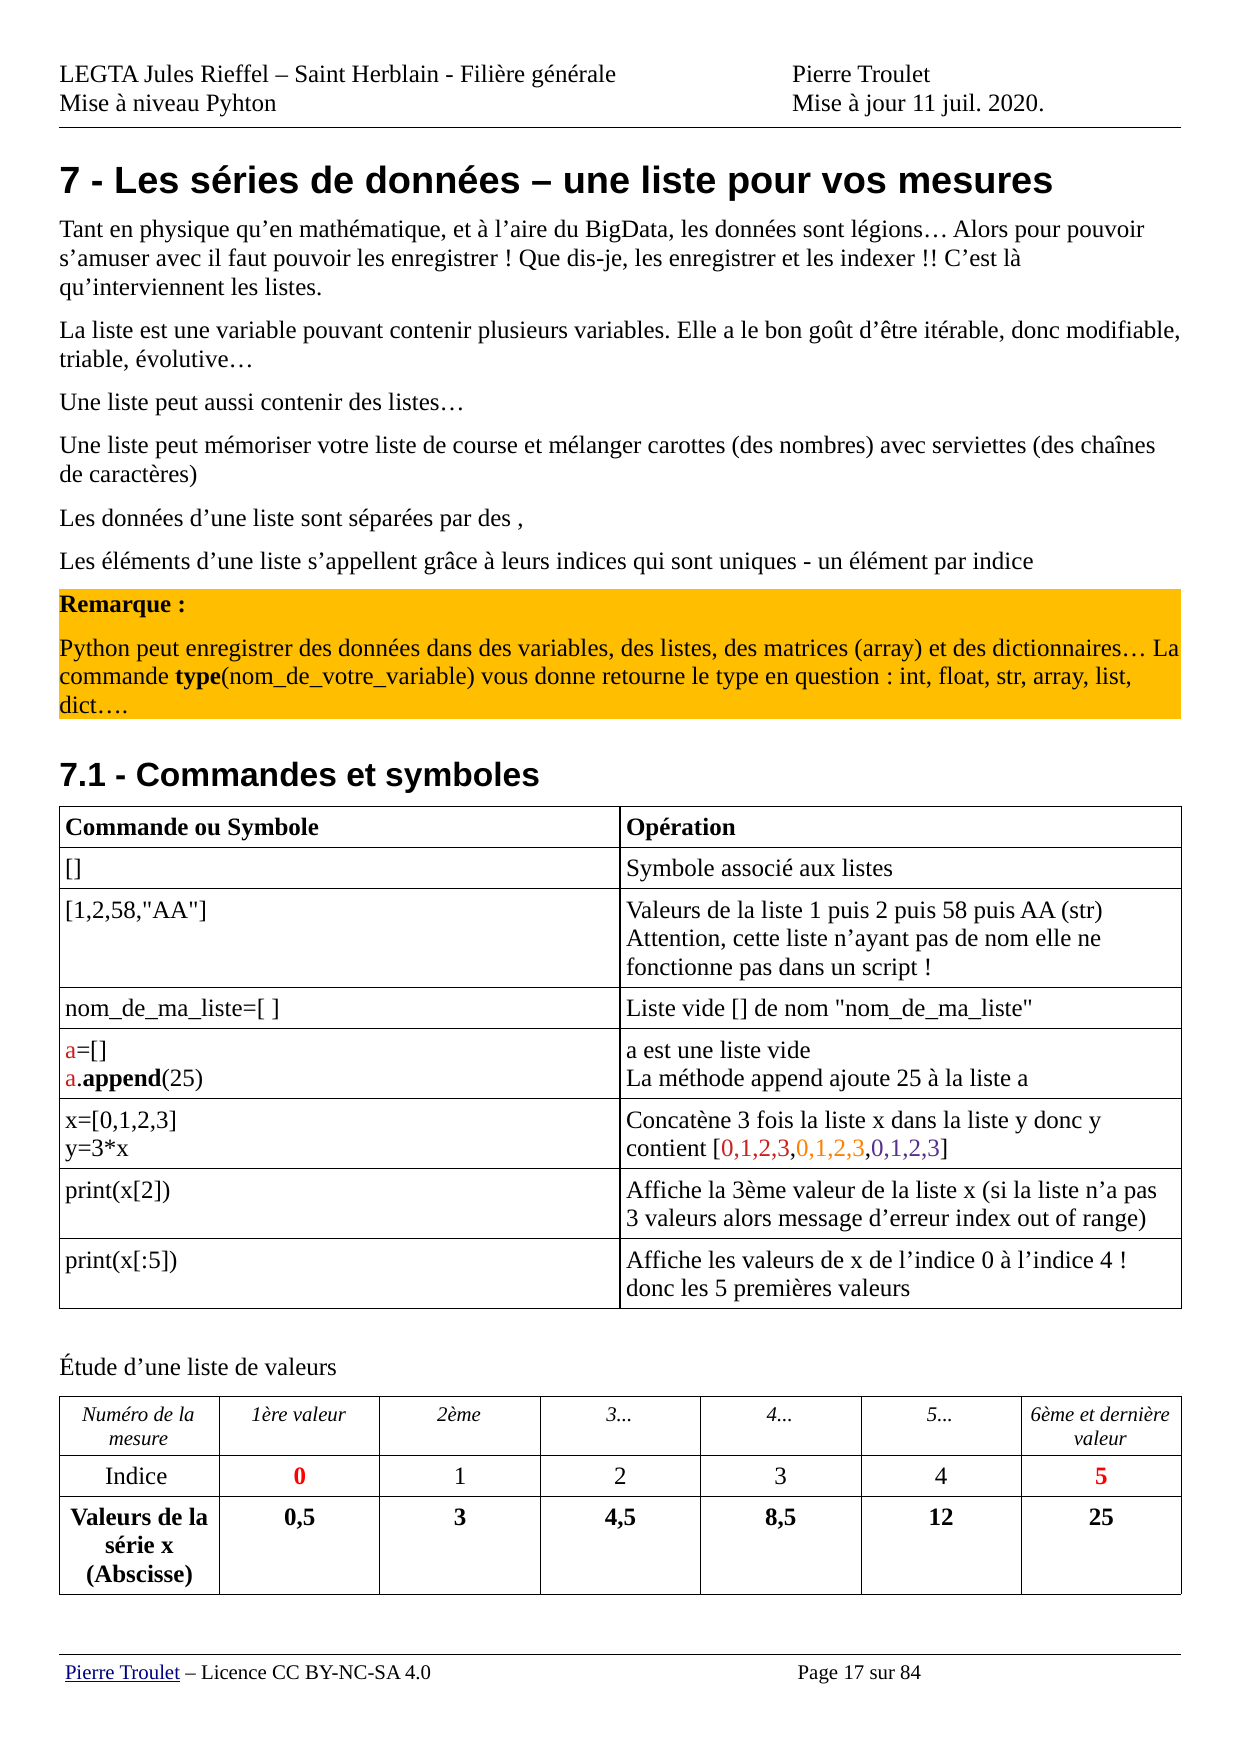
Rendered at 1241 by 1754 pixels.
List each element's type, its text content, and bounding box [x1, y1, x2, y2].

text La liste est une variable pouvant contenir plusieurs variables. Elle a le bon goût d’être itérable, donc modifiable, triable, évolutive… [59, 315, 1181, 373]
table_cell 12 [862, 1497, 1021, 1593]
table_cell x=[0,1,2,3] y=3*x [60, 1099, 619, 1168]
text Une liste peut aussi contenir des listes… [59, 387, 1181, 416]
table_cell [] [60, 848, 619, 888]
table_cell Affiche les valeurs de x de l’indice 0 à l’indice 4 ! donc les 5 premières valeurs [621, 1239, 1181, 1308]
table_cell Valeurs de la série x (Abscisse) [60, 1497, 219, 1593]
table_cell Liste vide [] de nom "nom_de_ma_liste" [621, 988, 1181, 1028]
table_header 6ème et dernière valeur [1022, 1397, 1181, 1455]
table_cell Indice [60, 1456, 219, 1496]
table_cell print(x[2]) [60, 1169, 619, 1238]
table_cell a est une liste vide La méthode append ajoute 25 à la liste a [621, 1029, 1181, 1098]
table_cell Symbole associé aux listes [621, 848, 1181, 888]
table_header 1ère valeur [220, 1397, 379, 1455]
text Python peut enregistrer des données dans des variables, des listes, des matrices (array) et des dictionnaires… La commande type(nom_de_votre_variable) vous donne retourne le type en question : int, float, str, array, list, dict…. [59, 633, 1181, 719]
table_header 2ème [380, 1397, 540, 1455]
table_cell 25 [1022, 1497, 1181, 1593]
table_cell a=[] a.append(25) [60, 1029, 619, 1098]
table_cell 8,5 [701, 1497, 861, 1593]
table_header 5... [862, 1397, 1021, 1455]
text Remarque : [59, 589, 1181, 618]
text Une liste peut mémoriser votre liste de course et mélanger carottes (des nombres) avec serviettes (des chaînes de caractères) [59, 431, 1181, 488]
table_cell [1,2,58,"AA"] [60, 889, 619, 987]
table_cell Valeurs de la liste 1 puis 2 puis 58 puis AA (str) Attention, cette liste n’ayant pas de nom elle ne fonctionne pas dans un script ! [621, 889, 1181, 987]
table_cell 4,5 [541, 1497, 700, 1593]
table_cell 3 [380, 1497, 540, 1593]
table_cell print(x[:5]) [60, 1239, 619, 1308]
table_cell 0 [220, 1456, 379, 1496]
table_header 4... [701, 1397, 861, 1455]
subtitle Les séries de données – une liste pour vos mesures [59, 158, 1181, 202]
table_header 3... [541, 1397, 700, 1455]
table_cell 5 [1022, 1456, 1181, 1496]
text Étude d’une liste de valeurs [59, 1352, 1181, 1381]
table_header Commande ou Symbole [60, 807, 619, 847]
table_cell 4 [862, 1456, 1021, 1496]
text Les éléments d’une liste s’appellent grâce à leurs indices qui sont uniques - un élément par indice [59, 546, 1181, 575]
table_cell 2 [541, 1456, 700, 1496]
table_cell nom_de_ma_liste=[ ] [60, 988, 619, 1028]
table_cell Affiche la 3ème valeur de la liste x (si la liste n’a pas 3 valeurs alors message d’erreur index out of range) [621, 1169, 1181, 1238]
text Les données d’une liste sont séparées par des , [59, 503, 1181, 531]
table_cell 0,5 [220, 1497, 379, 1593]
text Tant en physique qu’en mathématique, et à l’aire du BigData, les données sont légions… Alors pour pouvoir s’amuser avec il faut pouvoir les enregistrer ! Que dis-je, les enregistrer et les indexer !! C’est là qu’interviennent les listes. [59, 214, 1181, 301]
table_header Numéro de la mesure [60, 1397, 219, 1455]
table_cell Concatène 3 fois la liste x dans la liste y donc y contient [0,1,2,3,0,1,2,3,0,1,2,3] [621, 1099, 1181, 1168]
table_header Opération [621, 807, 1181, 847]
table_cell 1 [380, 1456, 540, 1496]
table_cell 3 [701, 1456, 861, 1496]
subtitle Commandes et symboles [59, 754, 1181, 793]
